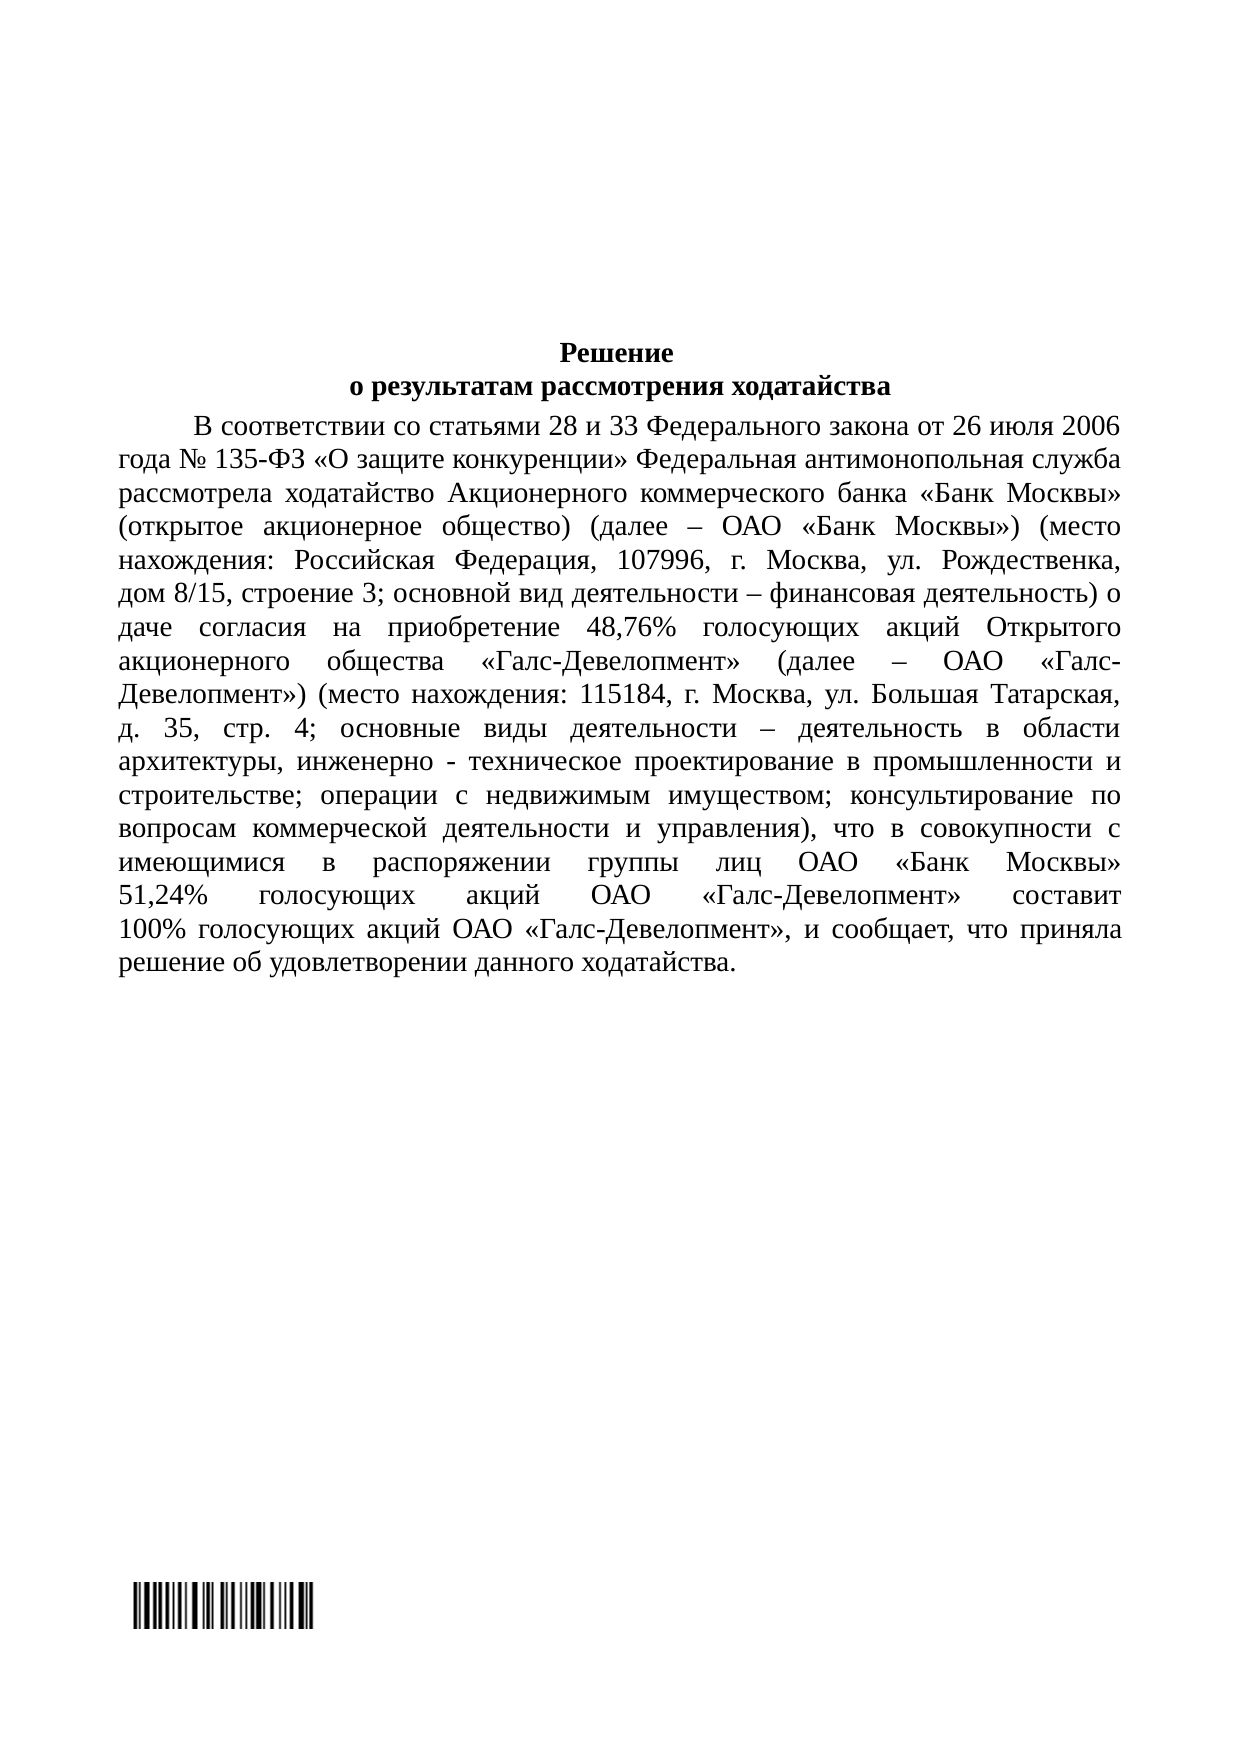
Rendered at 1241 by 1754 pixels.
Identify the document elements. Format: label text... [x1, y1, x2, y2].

text В соответствии со статьями 28 и 33 Федерального закона от 26 июля 2006 года № 135-ФЗ «О защите конкуренции» Федеральная антимонопольная служба рассмотрела ходатайство Акционерного коммерческого банка «Банк Москвы» (открытое акционерное общество) (далее – ОАО «Банк Москвы») (место нахождения: Российская Федерация, 107996, г. Москва, ул. Рождественка, дом 8/15, строение 3; основной вид деятельности – финансовая деятельность) о даче согласия на приобретение 48,76% голосующих акций Открытого акционерного общества «Галс-Девелопмент» (далее – ОАО «Галс-Девелопмент») (место нахождения: 115184, г. Москва, ул. Большая Татарская, д. 35, стр. 4; основные виды деятельности – деятельность в области архитектуры, инженерно - техническое проектирование в промышленности и строительстве; операции с недвижимым имуществом; консультирование по вопросам коммерческой деятельности и управления), что в совокупности с имеющимися в распоряжении группы лиц ОАО «Банк Москвы» 51,24% голосующих акций ОАО «Галс-Девелопмент» составит 100% голосующих акций ОАО «Галс-Девелопмент», и сообщает, что приняла решение об удовлетворении данного ходатайства. [118, 408, 1122, 978]
picture [118, 1582, 331, 1629]
text Решение [118, 335, 1122, 368]
text о результатам рассмотрения ходатайства [118, 368, 1122, 402]
